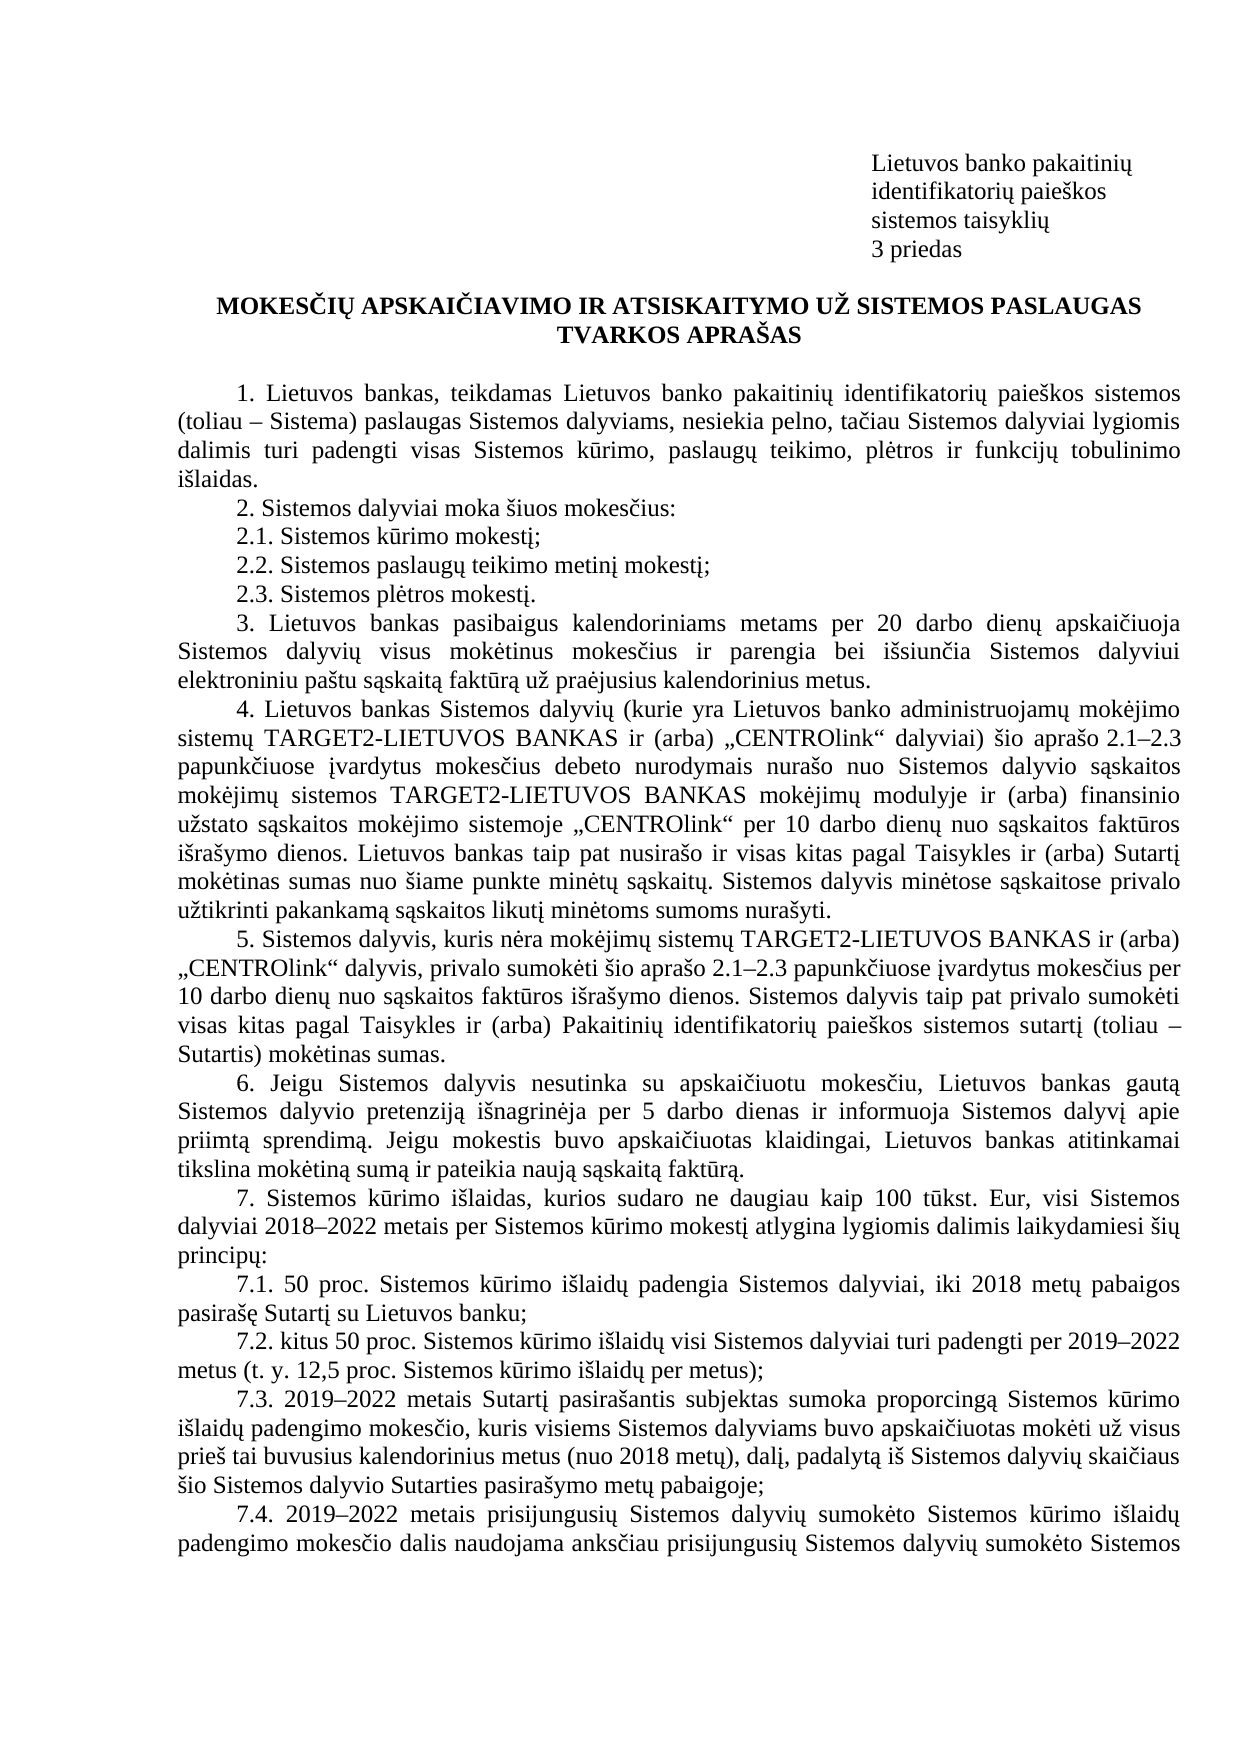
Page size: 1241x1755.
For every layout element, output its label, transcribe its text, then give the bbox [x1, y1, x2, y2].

text 2.3. Sistemos plėtros mokestį. [177, 579, 1181, 608]
text 3. Lietuvos bankas pasibaigus kalendoriniams metams per 20 darbo dienų apskaičiuoja Sistemos dalyvių visus mokėtinus mokesčius ir parengia bei išsiunčia Sistemos dalyviui elektroniniu paštu sąskaitą faktūrą už praėjusius kalendorinius metus. [177, 608, 1181, 694]
text 2.1. Sistemos kūrimo mokestį; [177, 521, 1181, 550]
text 6. Jeigu Sistemos dalyvis nesutinka su apskaičiuotu mokesčiu, Lietuvos bankas gautą Sistemos dalyvio pretenziją išnagrinėja per 5 darbo dienas ir informuoja Sistemos dalyvį apie priimtą sprendimą. Jeigu mokestis buvo apskaičiuotas klaidingai, Lietuvos bankas atitinkamai tikslina mokėtiną sumą ir pateikia naują sąskaitą faktūrą. [177, 1068, 1181, 1183]
text 7.2. kitus 50 proc. Sistemos kūrimo išlaidų visi Sistemos dalyviai turi padengti per 2019–2022 metus (t. y. 12,5 proc. Sistemos kūrimo išlaidų per metus); [177, 1326, 1181, 1384]
text 3 priedas [871, 234, 1181, 263]
text 7.4. 2019–2022 metais prisijungusių Sistemos dalyvių sumokėto Sistemos kūrimo išlaidų padengimo mokesčio dalis naudojama anksčiau prisijungusių Sistemos dalyvių sumokėto Sistemos [177, 1499, 1181, 1556]
text 7.1. 50 proc. Sistemos kūrimo išlaidų padengia Sistemos dalyviai, iki 2018 metų pabaigos pasirašę Sutartį su Lietuvos banku; [177, 1269, 1181, 1326]
text identifikatorių paieškos [871, 176, 1181, 205]
text sistemos taisyklių [871, 205, 1181, 234]
text 5. Sistemos dalyvis, kuris nėra mokėjimų sistemų TARGET2-LIETUVOS BANKAS ir (arba) „CENTROlink“ dalyvis, privalo sumokėti šio aprašo 2.1–2.3 papunkčiuose įvardytus mokesčius per 10 darbo dienų nuo sąskaitos faktūros išrašymo dienos. Sistemos dalyvis taip pat privalo sumokėti visas kitas pagal Taisykles ir (arba) Pakaitinių identifikatorių paieškos sistemos sutartį (toliau – Sutartis) mokėtinas sumas. [177, 924, 1181, 1068]
text Lietuvos banko pakaitinių [871, 148, 1181, 176]
text 7. Sistemos kūrimo išlaidas, kurios sudaro ne daugiau kaip 100 tūkst. Eur, visi Sistemos dalyviai 2018–2022 metais per Sistemos kūrimo mokestį atlygina lygiomis dalimis laikydamiesi šių principų: [177, 1183, 1181, 1269]
text 2. Sistemos dalyviai moka šiuos mokesčius: [177, 493, 1181, 521]
text 4. Lietuvos bankas Sistemos dalyvių (kurie yra Lietuvos banko administruojamų mokėjimo sistemų TARGET2-LIETUVOS BANKAS ir (arba) „CENTROlink“ dalyviai) šio aprašo 2.1–2.3 papunkčiuose įvardytus mokesčius debeto nurodymais nurašo nuo Sistemos dalyvio sąskaitos mokėjimų sistemos TARGET2-LIETUVOS BANKAS mokėjimų modulyje ir (arba) finansinio užstato sąskaitos mokėjimo sistemoje „CENTROlink“ per 10 darbo dienų nuo sąskaitos faktūros išrašymo dienos. Lietuvos bankas taip pat nusirašo ir visas kitas pagal Taisykles ir (arba) Sutartį mokėtinas sumas nuo šiame punkte minėtų sąskaitų. Sistemos dalyvis minėtose sąskaitose privalo užtikrinti pakankamą sąskaitos likutį minėtoms sumoms nurašyti. [177, 694, 1181, 924]
text MOKESČIŲ APSKAIČIAVIMO IR ATSISKAITYMO UŽ SISTEMOS PASLAUGAS TVARKOS APRAŠAS [177, 291, 1181, 349]
text 7.3. 2019–2022 metais Sutartį pasirašantis subjektas sumoka proporcingą Sistemos kūrimo išlaidų padengimo mokesčio, kuris visiems Sistemos dalyviams buvo apskaičiuotas mokėti už visus prieš tai buvusius kalendorinius metus (nuo 2018 metų), dalį, padalytą iš Sistemos dalyvių skaičiaus šio Sistemos dalyvio Sutarties pasirašymo metų pabaigoje; [177, 1384, 1181, 1499]
text 1. Lietuvos bankas, teikdamas Lietuvos banko pakaitinių identifikatorių paieškos sistemos (toliau – Sistema) paslaugas Sistemos dalyviams, nesiekia pelno, tačiau Sistemos dalyviai lygiomis dalimis turi padengti visas Sistemos kūrimo, paslaugų teikimo, plėtros ir funkcijų tobulinimo išlaidas. [177, 378, 1181, 493]
text 2.2. Sistemos paslaugų teikimo metinį mokestį; [177, 550, 1181, 579]
